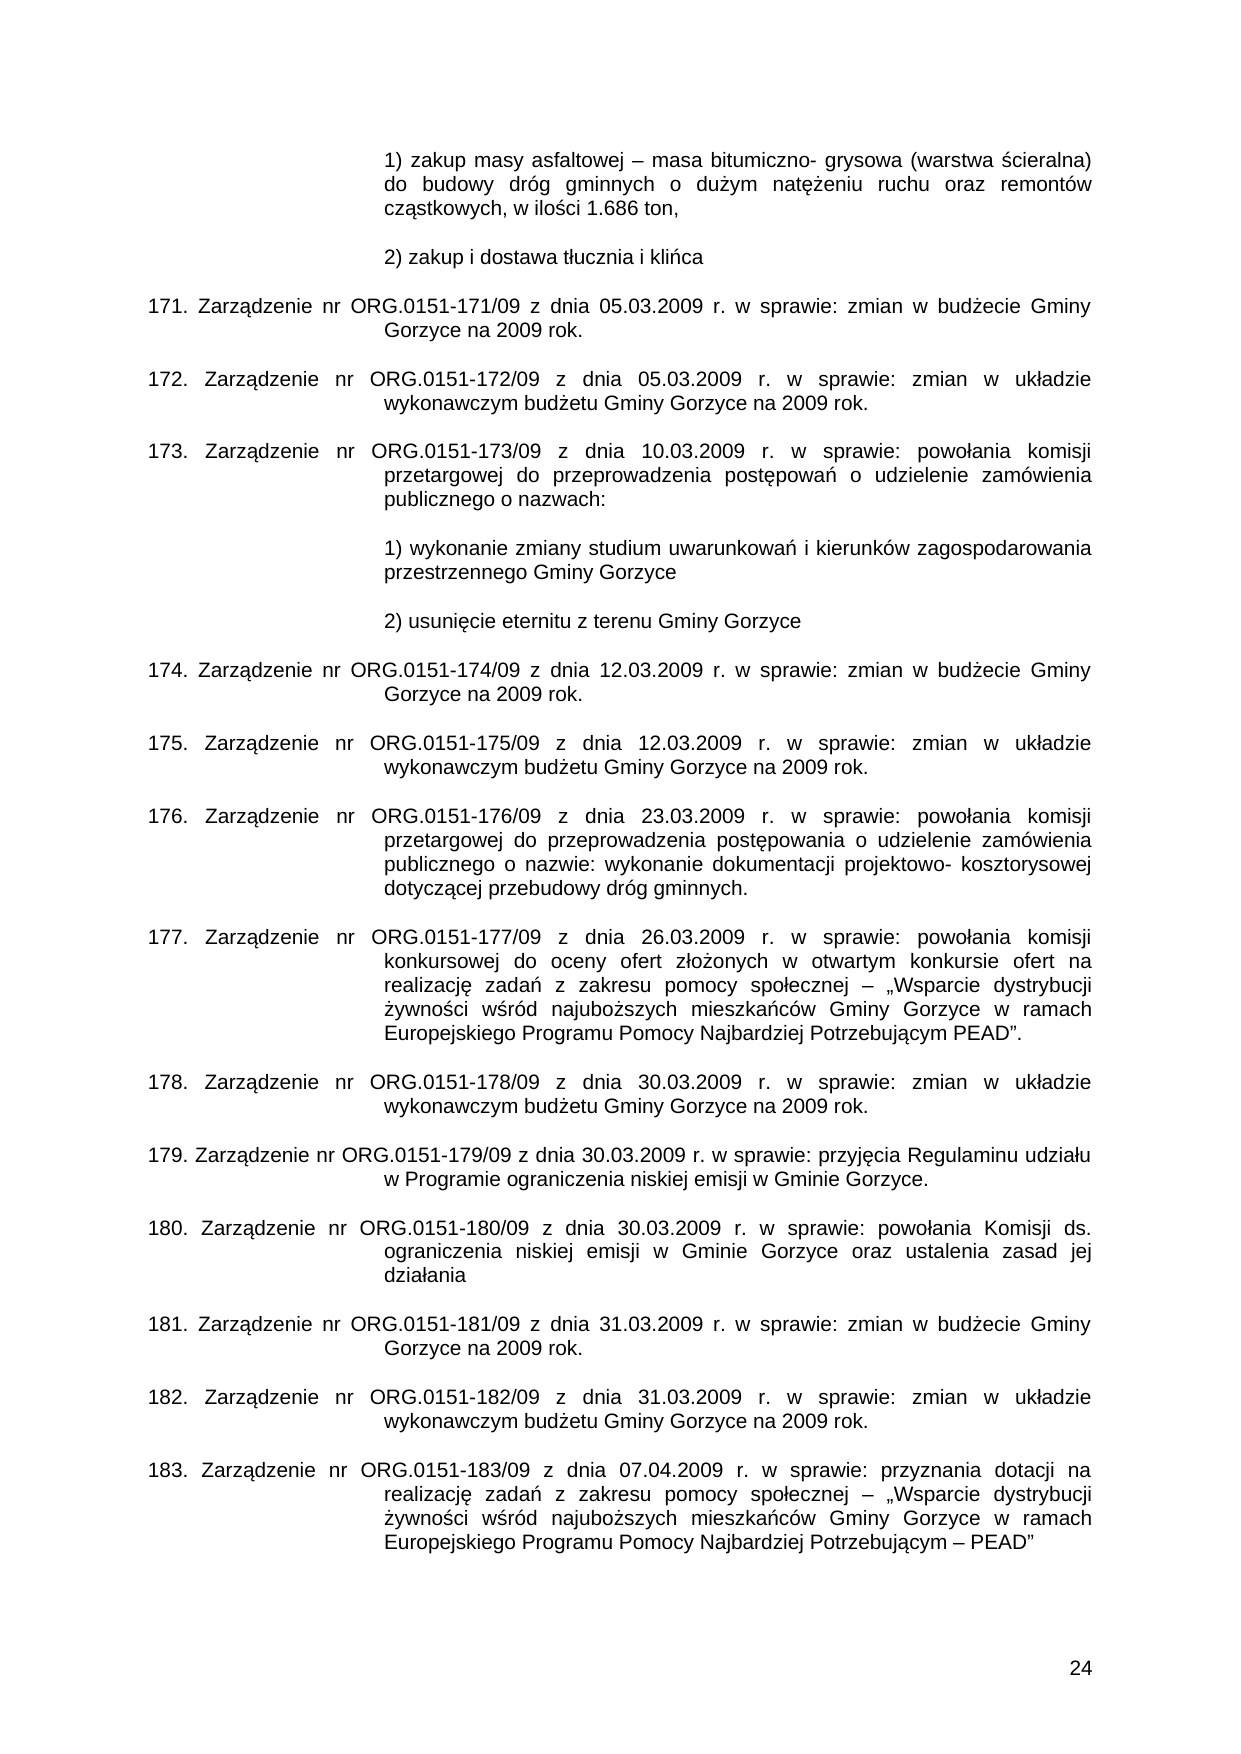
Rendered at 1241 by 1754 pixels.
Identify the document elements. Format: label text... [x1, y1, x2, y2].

text 179. Zarządzenie nr ORG.0151-179/09 z dnia 30.03.2009 r. w sprawie: przyjęcia Regulaminu udziału w Programie ograniczenia niskiej emisji w Gminie Gorzyce. [148, 1142, 1092, 1190]
text 177. Zarządzenie nr ORG.0151-177/09 z dnia 26.03.2009 r. w sprawie: powołania komisji konkursowej do oceny ofert złożonych w otwartym konkursie ofert na realizację zadań z zakresu pomocy społecznej – „Wsparcie dystrybucji żywności wśród najuboższych mieszkańców Gminy Gorzyce w ramach Europejskiego Programu Pomocy Najbardziej Potrzebującym PEAD”. [148, 925, 1092, 1044]
text 173. Zarządzenie nr ORG.0151-173/09 z dnia 10.03.2009 r. w sprawie: powołania komisji przetargowej do przeprowadzenia postępowań o udzielenie zamówienia publicznego o nazwach: [148, 439, 1092, 511]
text 171. Zarządzenie nr ORG.0151-171/09 z dnia 05.03.2009 r. w sprawie: zmian w budżecie Gminy Gorzyce na 2009 rok. [148, 293, 1092, 341]
text 1) zakup masy asfaltowej – masa bitumiczno- grysowa (warstwa ścieralna) do budowy dróg gminnych o dużym natężeniu ruchu oraz remontów cząstkowych, w ilości 1.686 ton, [148, 148, 1092, 219]
text 172. Zarządzenie nr ORG.0151-172/09 z dnia 05.03.2009 r. w sprawie: zmian w układzie wykonawczym budżetu Gminy Gorzyce na 2009 rok. [148, 366, 1092, 414]
text 178. Zarządzenie nr ORG.0151-178/09 z dnia 30.03.2009 r. w sprawie: zmian w układzie wykonawczym budżetu Gminy Gorzyce na 2009 rok. [148, 1069, 1092, 1117]
text 2) usunięcie eternitu z terenu Gminy Gorzyce [148, 609, 1092, 633]
text 180. Zarządzenie nr ORG.0151-180/09 z dnia 30.03.2009 r. w sprawie: powołania Komisji ds. ograniczenia niskiej emisji w Gminie Gorzyce oraz ustalenia zasad jej działania [148, 1215, 1092, 1287]
text 176. Zarządzenie nr ORG.0151-176/09 z dnia 23.03.2009 r. w sprawie: powołania komisji przetargowej do przeprowadzenia postępowania o udzielenie zamówienia publicznego o nazwie: wykonanie dokumentacji projektowo- kosztorysowej dotyczącej przebudowy dróg gminnych. [148, 804, 1092, 900]
text 1) wykonanie zmiany studium uwarunkowań i kierunków zagospodarowania przestrzennego Gminy Gorzyce [148, 536, 1092, 584]
text 183. Zarządzenie nr ORG.0151-183/09 z dnia 07.04.2009 r. w sprawie: przyznania dotacji na realizację zadań z zakresu pomocy społecznej – „Wsparcie dystrybucji żywności wśród najuboższych mieszkańców Gminy Gorzyce w ramach Europejskiego Programu Pomocy Najbardziej Potrzebującym – PEAD” [148, 1458, 1092, 1554]
text 181. Zarządzenie nr ORG.0151-181/09 z dnia 31.03.2009 r. w sprawie: zmian w budżecie Gminy Gorzyce na 2009 rok. [148, 1312, 1092, 1360]
text 175. Zarządzenie nr ORG.0151-175/09 z dnia 12.03.2009 r. w sprawie: zmian w układzie wykonawczym budżetu Gminy Gorzyce na 2009 rok. [148, 731, 1092, 779]
text 2) zakup i dostawa tłucznia i klińca [148, 244, 1092, 268]
text 174. Zarządzenie nr ORG.0151-174/09 z dnia 12.03.2009 r. w sprawie: zmian w budżecie Gminy Gorzyce na 2009 rok. [148, 658, 1092, 706]
text 182. Zarządzenie nr ORG.0151-182/09 z dnia 31.03.2009 r. w sprawie: zmian w układzie wykonawczym budżetu Gminy Gorzyce na 2009 rok. [148, 1385, 1092, 1433]
